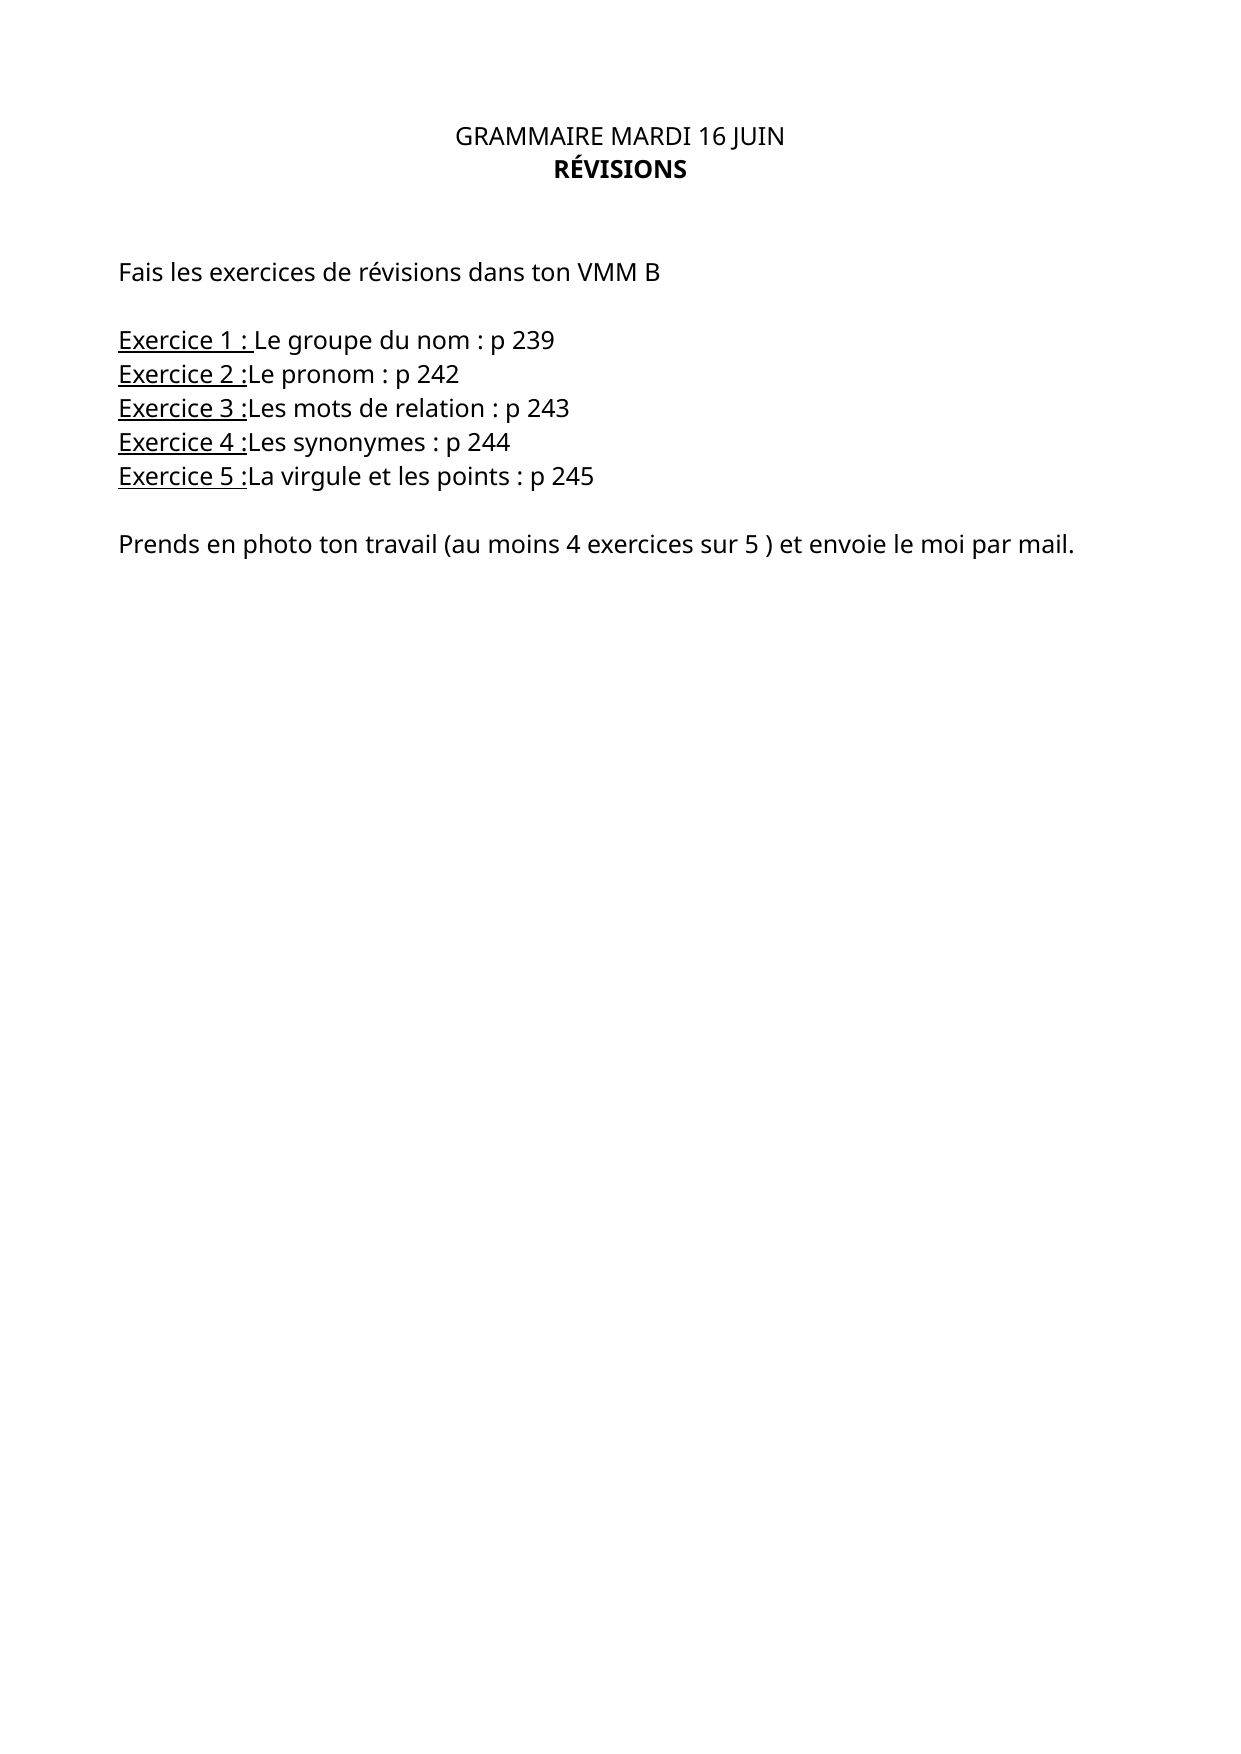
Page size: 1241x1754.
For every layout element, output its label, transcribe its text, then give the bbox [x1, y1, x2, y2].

text GRAMMAIRE MARDI 16 JUIN [118, 118, 1122, 152]
text Fais les exercices de révisions dans ton VMM B [118, 254, 1122, 288]
text Exercice 1 : Le groupe du nom : p 239 [118, 322, 1122, 357]
text RÉVISIONS [118, 152, 1122, 186]
text Exercice 4 :Les synonymes : p 244 [118, 425, 1122, 459]
text Exercice 5 :La virgule et les points : p 245 [118, 459, 1122, 493]
text Prends en photo ton travail (au moins 4 exercices sur 5 ) et envoie le moi par mail. [118, 527, 1122, 561]
text Exercice 3 :Les mots de relation : p 243 [118, 391, 1122, 425]
text Exercice 2 :Le pronom : p 242 [118, 357, 1122, 391]
